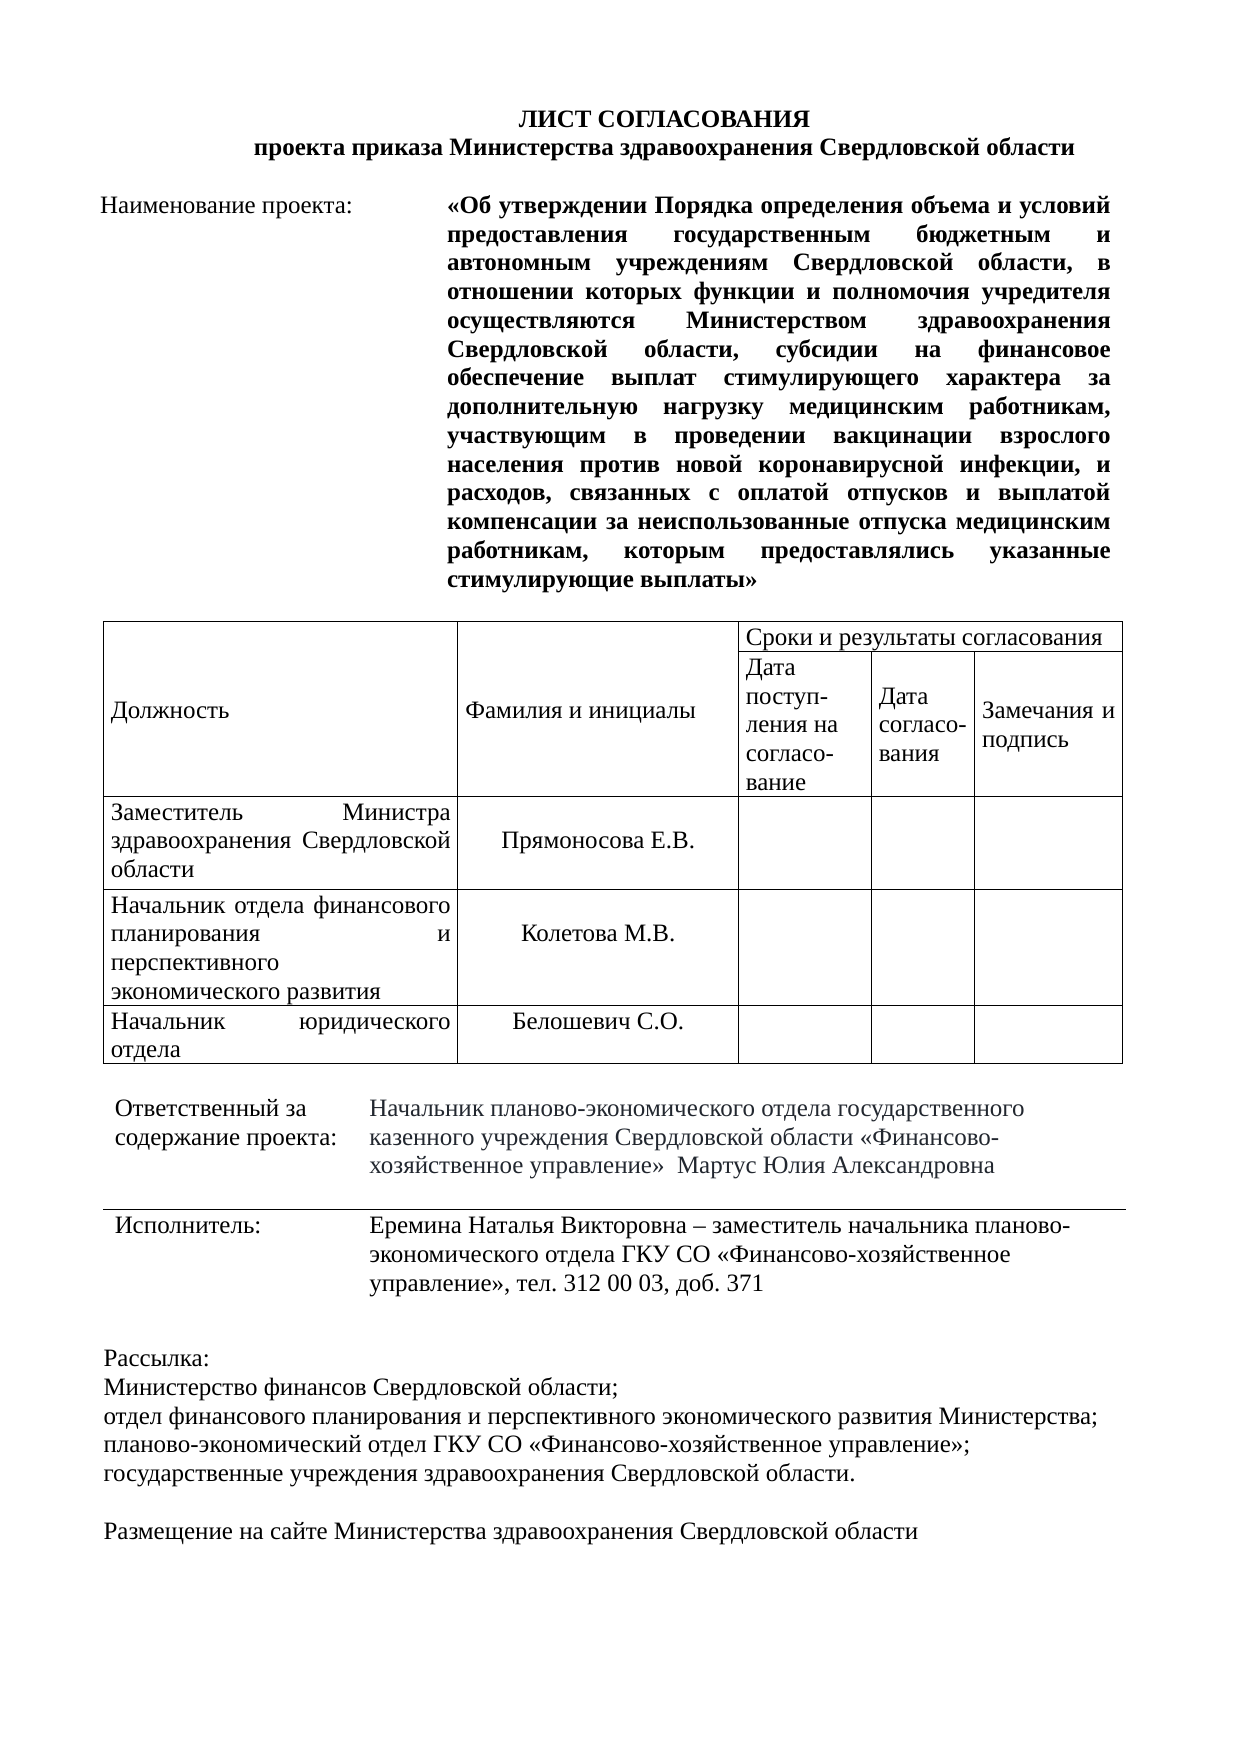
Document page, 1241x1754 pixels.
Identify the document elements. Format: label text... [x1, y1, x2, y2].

table_cell [89, 1005, 103, 1063]
table_cell [89, 651, 103, 796]
text государственные учреждения здравоохранения Свердловской области. [103, 1458, 1181, 1487]
text Размещение на сайте Министерства здравоохранения Свердловской области [103, 1516, 1181, 1544]
table_cell Заместитель Министра здравоохранения Свердловской области [104, 797, 457, 889]
text планово-экономический отдел ГКУ СО «Финансово-хозяйственное управление»; [103, 1429, 1181, 1458]
table_cell [872, 797, 974, 889]
text Министерство финансов Свердловской области; [103, 1372, 1181, 1401]
table_header Наименование проекта: [89, 190, 436, 621]
table_cell [89, 889, 103, 1005]
table_cell Колетова М.В. [458, 890, 738, 1005]
text ЛИСТ СОГЛАСОВАНИЯ [148, 104, 1181, 132]
table_header Ответственный за содержание проекта: [103, 1093, 358, 1209]
table_cell Должность [104, 622, 457, 796]
table_cell [739, 797, 871, 889]
text Рассылка: [103, 1343, 1181, 1372]
table_cell Фамилия и инициалы [458, 622, 738, 796]
table_cell [975, 890, 1122, 1005]
table_cell Дата поступ- ления на согласо-вание [739, 652, 746, 796]
table_cell [739, 890, 871, 1005]
table_cell Исполнитель: [103, 1210, 358, 1314]
text проекта приказа Министерства здравоохранения Свердловской области [148, 132, 1181, 161]
table_cell Еремина Наталья Викторовна – заместитель начальника планово-экономического отдела ГКУ СО «Финансово-хозяйственное управление», тел. 312 00 03, доб. 371 [358, 1210, 1126, 1314]
table_cell Замечания и подпись [975, 652, 1122, 796]
table_cell Прямоносова Е.В. [458, 797, 738, 889]
table_cell [975, 797, 1122, 889]
table_cell [872, 890, 974, 1005]
table_cell Белошевич С.О. [458, 1006, 738, 1063]
table_cell [975, 1006, 1122, 1063]
table_cell [739, 1006, 871, 1063]
table_cell [89, 796, 103, 889]
table_cell [872, 1006, 974, 1063]
text отдел финансового планирования и перспективного экономического развития Министерства; [103, 1401, 1181, 1429]
table_cell Дата поступ- ления на согласо-вание [864, 652, 871, 796]
table_cell [358, 1179, 1126, 1209]
table_cell Дата согласо- вания [872, 652, 974, 796]
